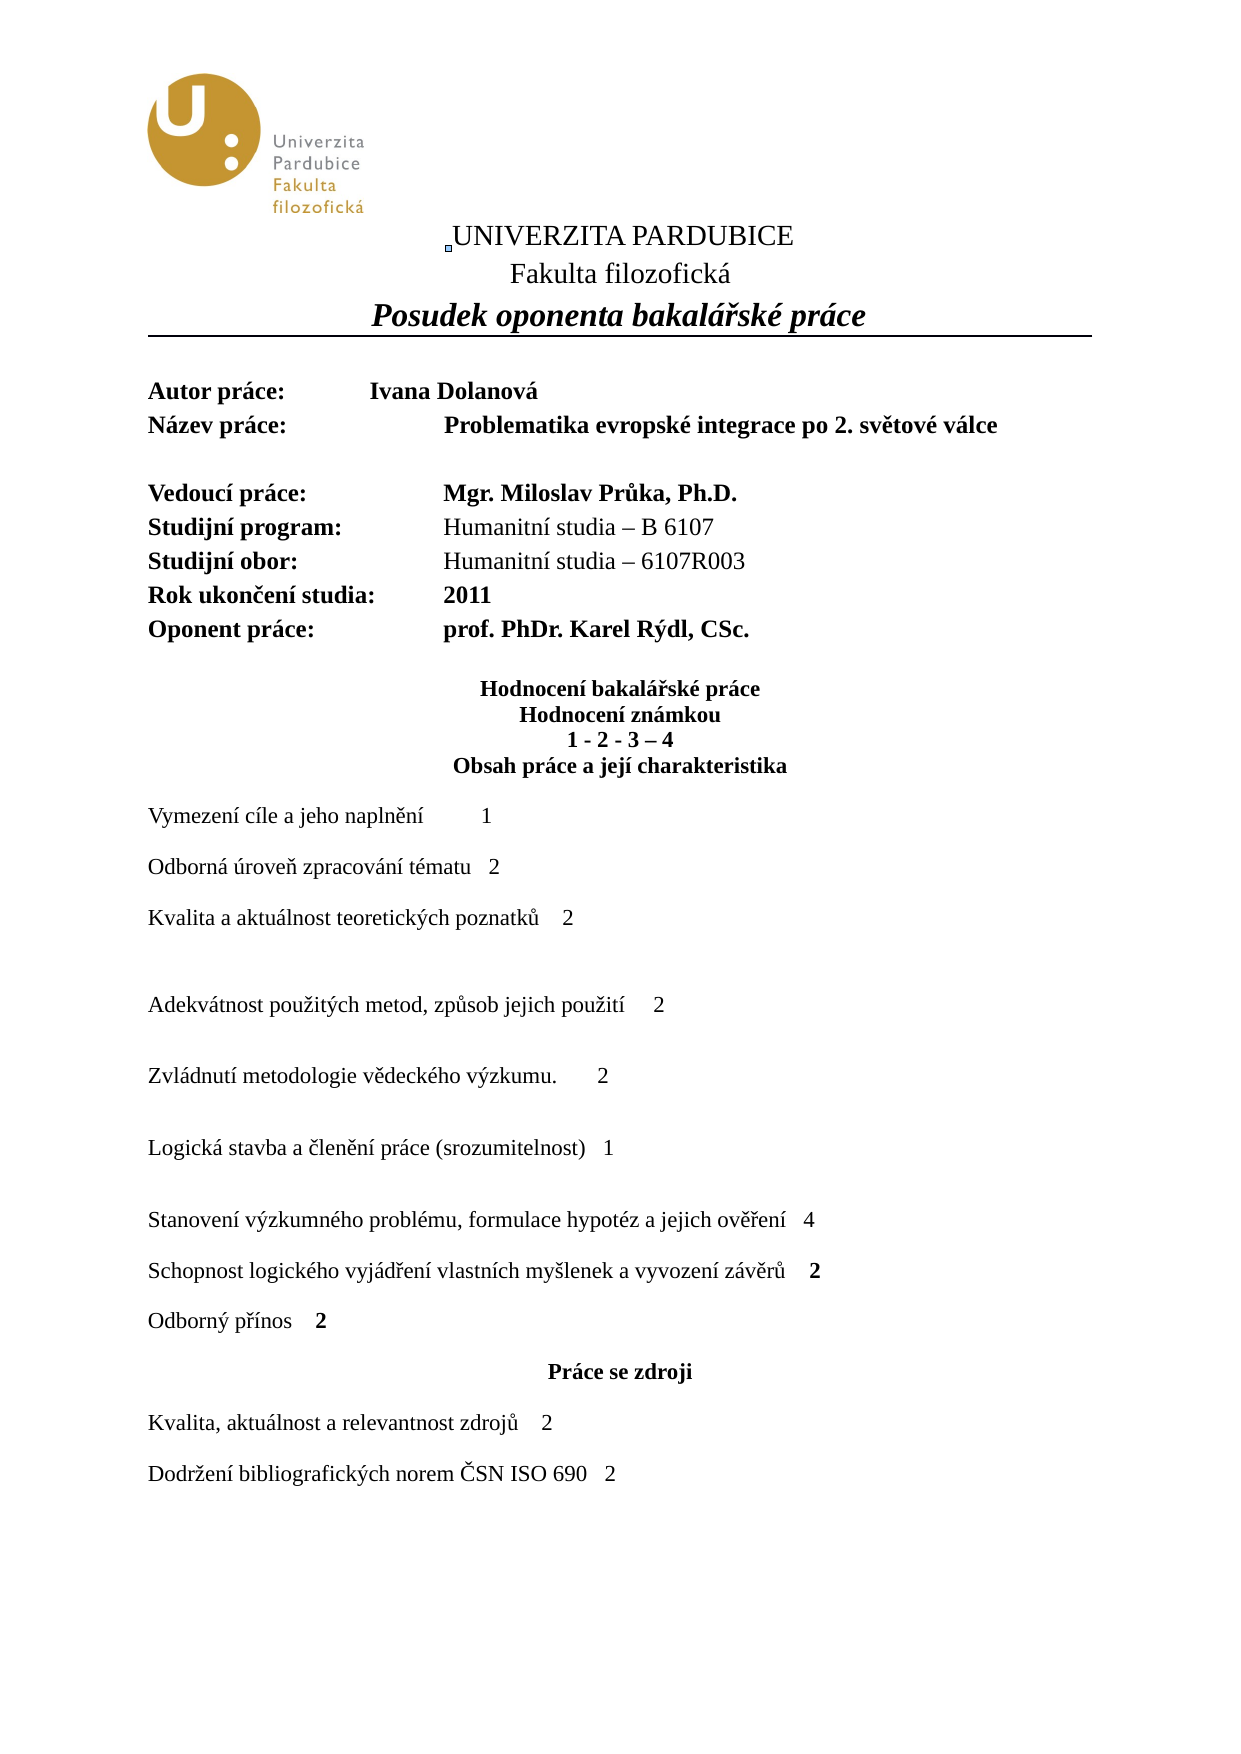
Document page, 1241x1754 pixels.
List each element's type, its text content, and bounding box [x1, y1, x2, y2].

text Schopnost logického vyjádření vlastních myšlenek a vyvození závěrů 2 [148, 1258, 1092, 1283]
text Vedoucí práce: Mgr. Miloslav Průka, Ph.D. [148, 479, 1092, 507]
text Vymezení cíle a jeho naplnění 1 [148, 803, 1092, 829]
text Autor práce: Ivana Dolanová [148, 377, 1092, 405]
text Obsah práce a její charakteristika [148, 753, 1092, 778]
text 1 - 2 - 3 – 4 [148, 727, 1092, 753]
text Rok ukončení studia: 2011 [148, 581, 1092, 608]
text Odborný přínos 2 [148, 1308, 1092, 1334]
text Adekvátnost použitých metod, způsob jejich použití 2 [148, 992, 1092, 1017]
text Kvalita, aktuálnost a relevantnost zdrojů 2 [148, 1410, 1092, 1436]
text Studijní program: Humanitní studia – B 6107 [148, 513, 1092, 541]
text Zvládnutí metodologie vědeckého výzkumu. 2 [148, 1063, 1092, 1089]
text Stanovení výzkumného problému, formulace hypotéz a jejich ověření 4 [148, 1207, 1092, 1232]
text Hodnocení známkou [148, 702, 1092, 727]
text Fakulta filozofická [148, 258, 1092, 290]
text Logická stavba a členění práce (srozumitelnost) 1 [148, 1135, 1092, 1161]
text Posudek oponenta bakalářské práce [148, 296, 1092, 335]
text Kvalita a aktuálnost teoretických poznatků 2 [148, 905, 1092, 931]
text UNIVERZITA PARDUBICE [148, 219, 1092, 252]
text Odborná úroveň zpracování tématu 2 [148, 854, 1092, 880]
text Hodnocení bakalářské práce [148, 676, 1092, 702]
text Práce se zdroji [148, 1359, 1092, 1385]
picture [147, 73, 364, 213]
text Studijní obor: Humanitní studia – 6107R003 [148, 547, 1092, 574]
text Oponent práce: prof. PhDr. Karel Rýdl, CSc. [148, 615, 1092, 642]
text Název práce: Problematika evropské integrace po 2. světové válce [148, 411, 1092, 439]
text Dodržení bibliografických norem ČSN ISO 690 2 [148, 1461, 1092, 1486]
